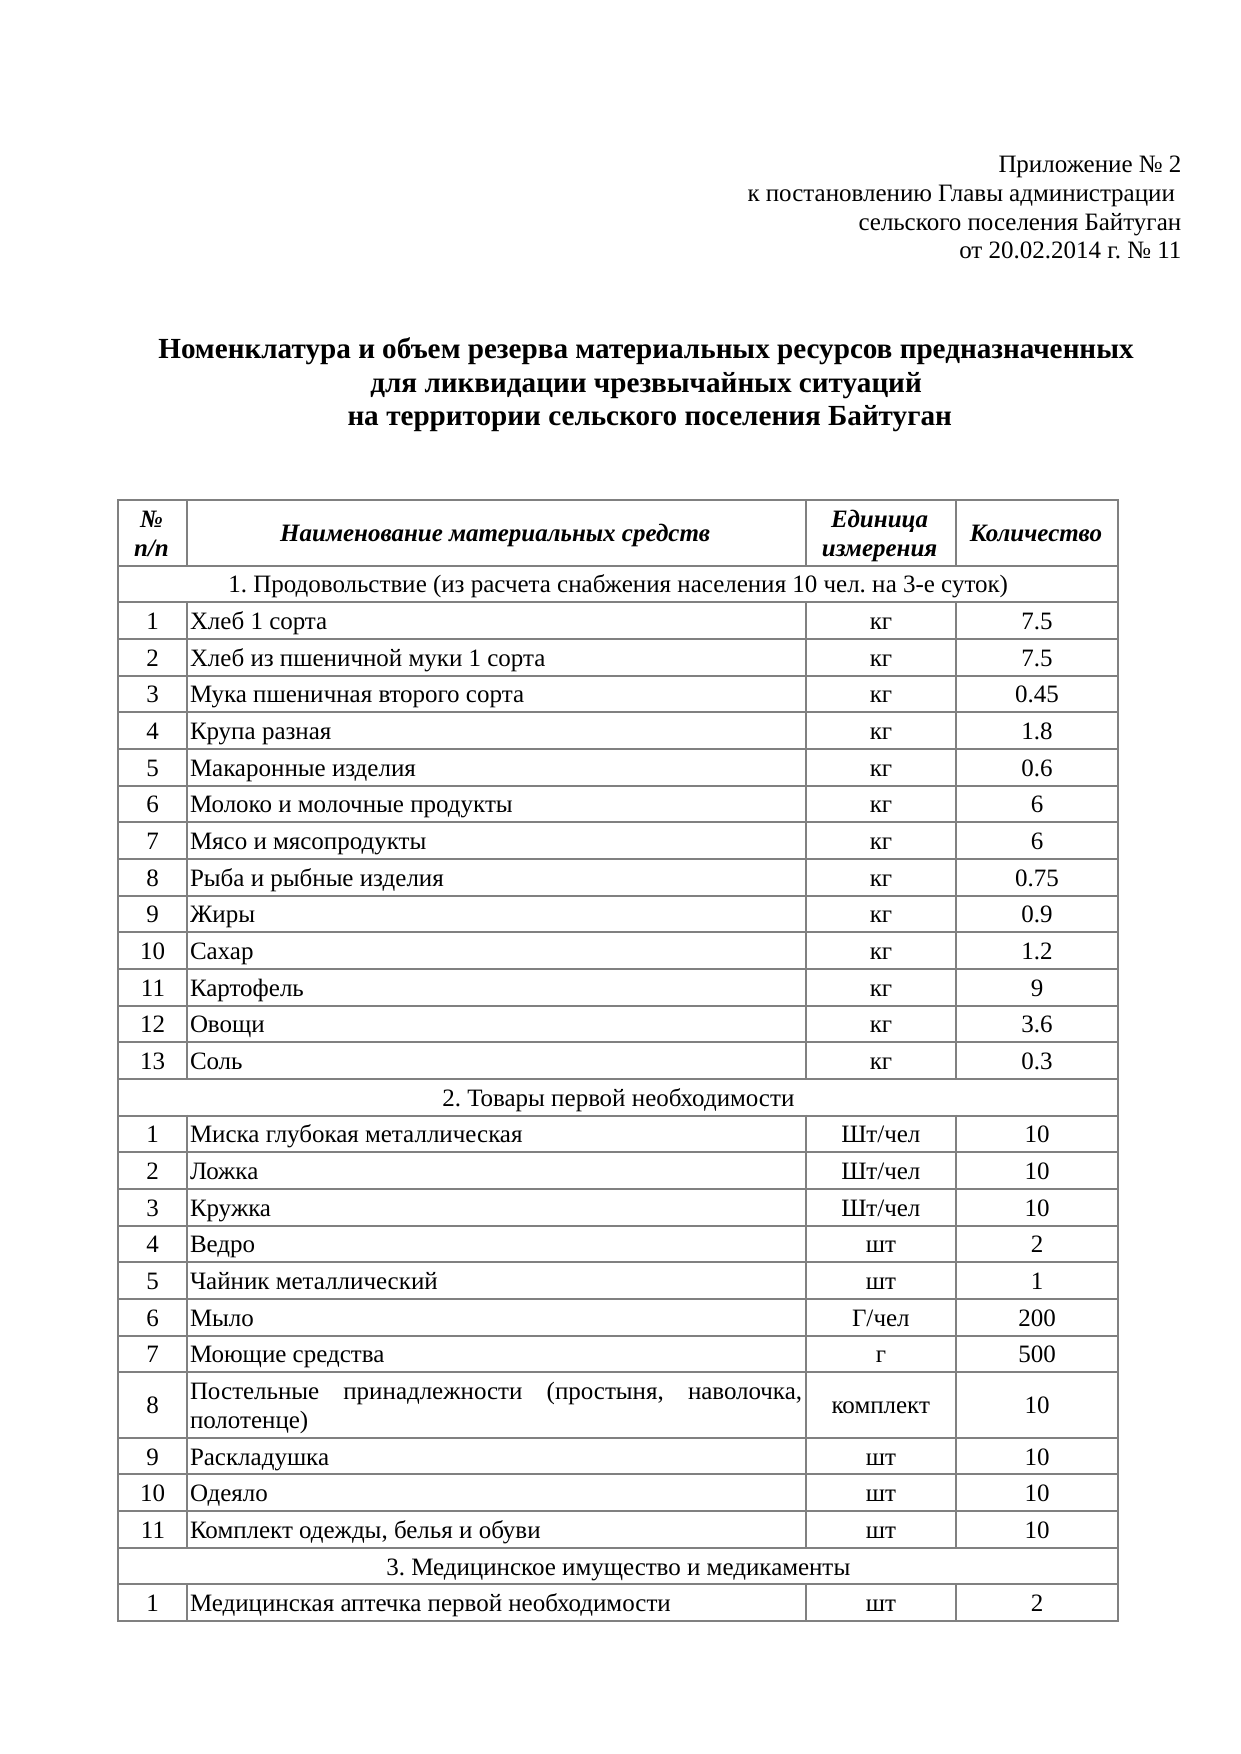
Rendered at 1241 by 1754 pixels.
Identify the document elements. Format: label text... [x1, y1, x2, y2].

table_cell 7 [119, 823, 186, 858]
table_cell Ложка [188, 1153, 805, 1188]
table_cell Постельные принадлежности (простыня, наволочка, полотенце) [188, 1373, 805, 1437]
table_cell 2 [119, 1153, 186, 1188]
table_cell шт [807, 1439, 955, 1473]
table_cell 11 [119, 970, 186, 1004]
text Номенклатура и объем резерва материальных ресурсов предназначенных [118, 331, 1181, 365]
table_cell кг [807, 823, 955, 858]
table_cell Макаронные изделия [188, 750, 805, 784]
table_cell г [807, 1337, 955, 1371]
table_cell кг [807, 713, 955, 748]
table_cell Шт/чел [807, 1153, 955, 1188]
table_cell 10 [119, 1475, 186, 1510]
text к постановлению Главы администрации [118, 178, 1181, 207]
table_header Наименование материальных средств [188, 501, 805, 564]
table_cell Шт/чел [807, 1117, 955, 1151]
table_cell 10 [957, 1190, 1117, 1224]
table_cell шт [807, 1512, 955, 1547]
table_cell 0,3 [957, 1043, 1117, 1078]
table_cell 0,9 [957, 897, 1117, 931]
table_cell Ведро [188, 1227, 805, 1261]
table_cell 9 [119, 897, 186, 931]
text от 20.02.2014 г. № 11 [118, 236, 1181, 264]
table_cell 500 [957, 1337, 1117, 1371]
table_cell 5 [119, 1263, 186, 1298]
table_cell 3. Медицинское имущество и медикаменты [119, 1549, 1117, 1583]
table_cell шт [807, 1585, 955, 1620]
table_cell 6 [119, 787, 186, 821]
table_cell 1,2 [957, 933, 1117, 968]
table_cell Чайник металлический [188, 1263, 805, 1298]
table_cell кг [807, 1043, 955, 1078]
table_cell 10 [957, 1373, 1117, 1437]
table_cell шт [807, 1475, 955, 1510]
table_cell 3,6 [957, 1007, 1117, 1041]
table_cell Хлеб 1 сорта [188, 603, 805, 638]
table_cell 10 [957, 1475, 1117, 1510]
table_cell Комплект одежды, белья и обуви [188, 1512, 805, 1547]
table_cell 6 [119, 1300, 186, 1334]
table_cell 10 [119, 933, 186, 968]
table_cell 5 [119, 750, 186, 784]
table_cell Шт/чел [807, 1190, 955, 1224]
table_cell кг [807, 897, 955, 931]
table_cell Мясо и мясопродукты [188, 823, 805, 858]
table_cell 12 [119, 1007, 186, 1041]
table_cell кг [807, 603, 955, 638]
table_cell 200 [957, 1300, 1117, 1334]
table_cell Хлеб из пшеничной муки 1 сорта [188, 640, 805, 674]
table_cell 10 [957, 1439, 1117, 1473]
table_cell шт [807, 1227, 955, 1261]
table_cell 0,6 [957, 750, 1117, 784]
table_cell 1 [957, 1263, 1117, 1298]
table_cell 1 [119, 1117, 186, 1151]
table_cell Мука пшеничная второго сорта [188, 677, 805, 711]
table_cell 4 [119, 713, 186, 748]
table_cell Молоко и молочные продукты [188, 787, 805, 821]
text на территории сельского поселения Байтуган [118, 398, 1181, 432]
table_cell 13 [119, 1043, 186, 1078]
table_cell 1 [119, 603, 186, 638]
table_cell Рыба и рыбные изделия [188, 860, 805, 894]
table_cell 1 [119, 1585, 186, 1620]
table_cell Г/чел [807, 1300, 955, 1334]
text сельского поселения Байтуган [118, 207, 1181, 236]
table_cell Сахар [188, 933, 805, 968]
table_cell 7,5 [957, 640, 1117, 674]
table_cell 9 [119, 1439, 186, 1473]
table_cell Моющие средства [188, 1337, 805, 1371]
table_cell кг [807, 970, 955, 1004]
table_cell 6 [957, 787, 1117, 821]
table_cell 2 [119, 640, 186, 674]
table_cell Раскладушка [188, 1439, 805, 1473]
table_cell кг [807, 1007, 955, 1041]
table_cell Миска глубокая металлическая [188, 1117, 805, 1151]
table_cell 7,5 [957, 603, 1117, 638]
table_cell 7 [119, 1337, 186, 1371]
table_cell 6 [957, 823, 1117, 858]
table_cell 3 [119, 677, 186, 711]
table_cell шт [807, 1263, 955, 1298]
table_cell 1,8 [957, 713, 1117, 748]
table_cell 8 [119, 860, 186, 894]
table_cell 2 [957, 1585, 1117, 1620]
table_cell Овощи [188, 1007, 805, 1041]
table_cell комплект [807, 1373, 955, 1437]
table_cell 8 [119, 1373, 186, 1437]
table_cell 0,45 [957, 677, 1117, 711]
table_cell 10 [957, 1153, 1117, 1188]
table_header Количество [957, 501, 1117, 564]
table_cell кг [807, 750, 955, 784]
table_cell 1. Продовольствие (из расчета снабжения населения 10 чел. на 3-е суток) [119, 567, 1117, 601]
table_cell 10 [957, 1512, 1117, 1547]
table_cell Картофель [188, 970, 805, 1004]
table_cell 4 [119, 1227, 186, 1261]
table_cell Медицинская аптечка первой необходимости [188, 1585, 805, 1620]
table_cell кг [807, 640, 955, 674]
table_cell 9 [957, 970, 1117, 1004]
table_cell 3 [119, 1190, 186, 1224]
table_cell кг [807, 787, 955, 821]
text для ликвидации чрезвычайных ситуаций [118, 365, 1181, 398]
table_cell Жиры [188, 897, 805, 931]
table_cell Соль [188, 1043, 805, 1078]
table_cell 2 [957, 1227, 1117, 1261]
table_cell 11 [119, 1512, 186, 1547]
table_cell Кружка [188, 1190, 805, 1224]
table_header № п/п [119, 501, 186, 564]
table_cell Одеяло [188, 1475, 805, 1510]
table_cell 10 [957, 1117, 1117, 1151]
table_cell кг [807, 677, 955, 711]
table_header Единица измерения [807, 501, 955, 564]
table_cell Мыло [188, 1300, 805, 1334]
table_cell 0,75 [957, 860, 1117, 894]
table_cell кг [807, 933, 955, 968]
table_cell 2. Товары первой необходимости [119, 1080, 1117, 1114]
table_cell Крупа разная [188, 713, 805, 748]
table_cell кг [807, 860, 955, 894]
text Приложение № 2 [118, 149, 1181, 178]
